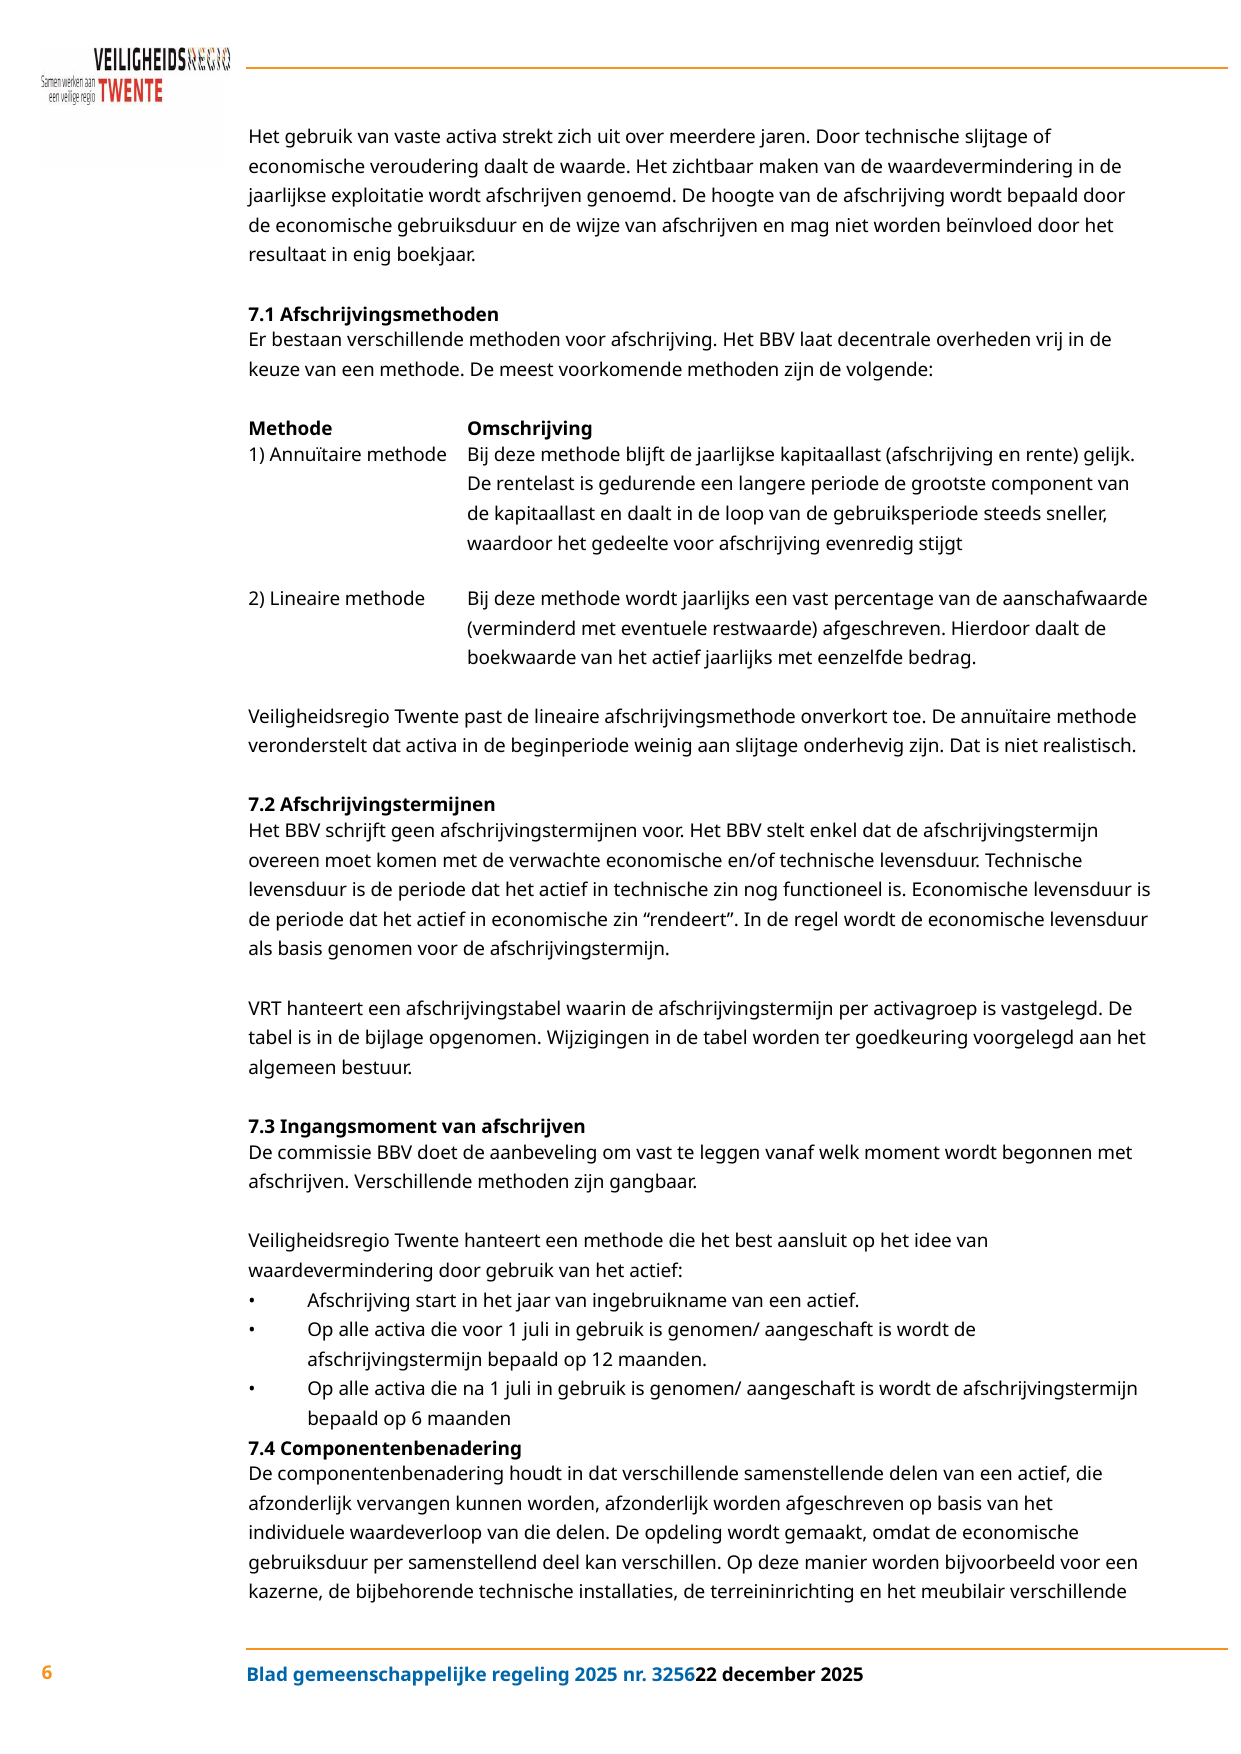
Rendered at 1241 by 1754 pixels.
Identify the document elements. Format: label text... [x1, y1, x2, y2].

list Afschrijving start in het jaar van ingebruikname van een actief. [248, 1287, 1152, 1312]
table_cell Bij deze methode blijft de jaarlijkse kapitaallast (afschrijving en rente) gelijk. De rentelast is gedurende een langere periode de grootste component van de kapitaallast en daalt in de loop van de gebruiksperiode steeds sneller, waardoor het gedeelte voor afschrijving evenredig stijgt [467, 441, 1152, 585]
text De componentenbenadering houdt in dat verschillende samenstellende delen van een actief, die afzonderlijk vervangen kunnen worden, afzonderlijk worden afgeschreven op basis van het individuele waardeverloop van die delen. De opdeling wordt gemaakt, omdat de economische gebruiksduur per samenstellend deel kan verschillen. Op deze manier worden bijvoorbeeld voor een kazerne, de bijbehorende technische installaties, de terreininrichting en het meubilair verschillende [248, 1460, 1152, 1604]
text Er bestaan verschillende methoden voor afschrijving. Het BBV laat decentrale overheden vrij in de keuze van een methode. De meest voorkomende methoden zijn de volgende: [248, 326, 1152, 382]
text De commissie BBV doet de aanbeveling om vast te leggen vanaf welk moment wordt begonnen met afschrijven. Verschillende methoden zijn gangbaar. [248, 1139, 1152, 1194]
list Op alle activa die voor 1 juli in gebruik is genomen/ aangeschaft is wordt de afschrijvingstermijn bepaald op 12 maanden. [248, 1316, 1152, 1372]
text Veiligheidsregio Twente past de lineaire afschrijvingsmethode onverkort toe. De annuïtaire methode veronderstelt dat activa in de beginperiode weinig aan slijtage onderhevig zijn. Dat is niet realistisch. [248, 703, 1152, 758]
text 7.3 Ingangsmoment van afschrijven [248, 1113, 1152, 1139]
text VRT hanteert een afschrijvingstabel waarin de afschrijvingstermijn per activagroep is vastgelegd. De tabel is in de bijlage opgenomen. Wijzigingen in de tabel worden ter goedkeuring voorgelegd aan het algemeen bestuur. [248, 995, 1152, 1080]
picture [41, 47, 231, 172]
table_header Methode [248, 415, 467, 441]
table_cell 1) Annuïtaire methode [248, 441, 467, 585]
text 7.4 Componentenbenadering [248, 1435, 1152, 1460]
text 7.2 Afschrijvingstermijnen [248, 792, 1152, 817]
table_cell Bij deze methode wordt jaarlijks een vast percentage van de aanschafwaarde (verminderd met eventuele restwaarde) afgeschreven. Hierdoor daalt de boekwaarde van het actief jaarlijks met eenzelfde bedrag. [467, 585, 1152, 670]
table_header Omschrijving [467, 415, 1152, 441]
text 7.1 Afschrijvingsmethoden [248, 301, 1152, 326]
text Het BBV schrijft geen afschrijvingstermijnen voor. Het BBV stelt enkel dat de afschrijvingstermijn overeen moet komen met de verwachte economische en/of technische levensduur. Technische levensduur is de periode dat het actief in technische zin nog functioneel is. Economische levensduur is de periode dat het actief in economische zin “rendeert”. In de regel wordt de economische levensduur als basis genomen voor de afschrijvingstermijn. [248, 817, 1152, 961]
text Veiligheidsregio Twente hanteert een methode die het best aansluit op het idee van waardevermindering door gebruik van het actief: [248, 1228, 1152, 1283]
list Op alle activa die na 1 juli in gebruik is genomen/ aangeschaft is wordt de afschrijvingstermijn bepaald op 6 maanden [248, 1376, 1152, 1431]
table_cell 2) Lineaire methode [248, 585, 467, 670]
text Het gebruik van vaste activa strekt zich uit over meerdere jaren. Door technische slijtage of economische veroudering daalt de waarde. Het zichtbaar maken van de waardevermindering in de jaarlijkse exploitatie wordt afschrijven genoemd. De hoogte van de afschrijving wordt bepaald door de economische gebruiksduur en de wijze van afschrijven en mag niet worden beïnvloed door het resultaat in enig boekjaar. [248, 123, 1152, 267]
